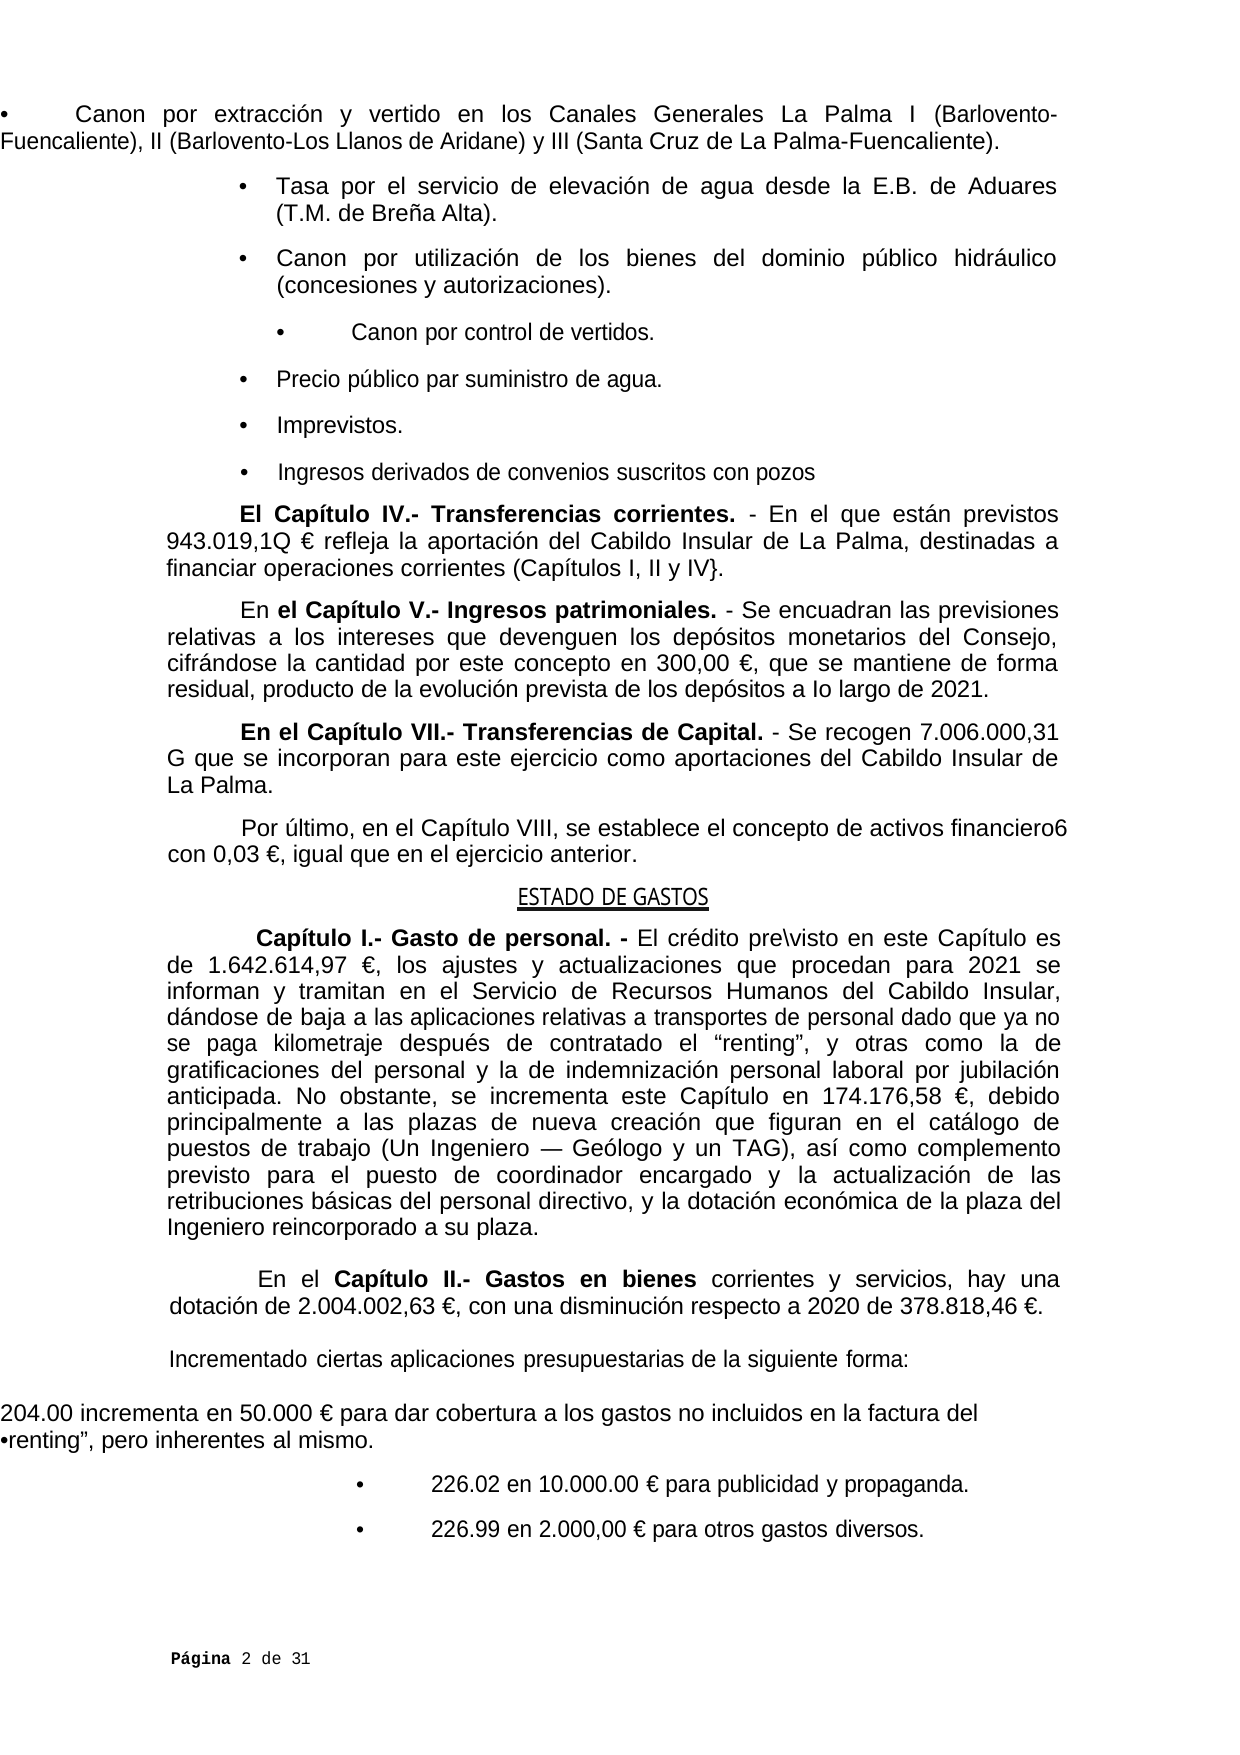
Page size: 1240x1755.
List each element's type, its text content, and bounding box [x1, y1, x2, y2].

list Precio público par suministro de agua. [239, 364, 1233, 392]
subtitle En el Capítulo V.- Ingresos patrimoniales. - Se encuadran las previsiones relativas a los intereses que devenguen los depósitos monetarios del Consejo, cifrándose la cantidad por este concepto en 300,00 €, que se mantiene de forma residual, producto de la evolución prevista de los depósitos a Io largo de 2021. [167, 598, 1059, 703]
text En el Capítulo II.- Gastos en bienes corrientes y servicios, hay una dotación de 2.004.002,63 €, con una disminución respecto a 2020 de 378.818,46 €. [169, 1266, 1060, 1320]
list 226.99 en 2.000,00 € para otros gastos diversos. [356, 1515, 1233, 1543]
text Página 2 de 31 [171, 1649, 1233, 1669]
subtitle Por último, en el Capítulo VIII, se establece el concepto de activos financiero6 con 0,03 €, igual que en el ejercicio anterior. [167, 816, 1080, 868]
text El Capítulo IV.- Transferencias corrientes. - En el que están previstos 943.019,1Q € refleja la aportación del Cabildo Insular de La Palma, destinadas a financiar operaciones corrientes (Capítulos I, II y IV}. [166, 502, 1059, 581]
list Canon por control de vertidos. [276, 318, 1233, 346]
list 204.00 incrementa en 50.000 € para dar cobertura a los gastos no incluidos en la factura del •renting”, pero inherentes al mismo. [0, 1401, 1061, 1453]
list Canon por extracción y vertido en los Canales Generales La Palma I (Barlovento-Fuencaliente), II (Barlovento-Los Llanos de Aridane) y III (Santa Cruz de La Palma-Fuencaliente). [0, 102, 1058, 155]
list Tasa por el servicio de elevación de agua desde la E.B. de Aduares (T.M. de Breña Alta). [238, 173, 1057, 227]
list 226.02 en 10.000.00 € para publicidad y propaganda. [356, 1470, 1233, 1498]
text Incrementado ciertas aplicaciones presupuestarias de la siguiente forma: [168, 1345, 1233, 1372]
list Imprevistos. [239, 411, 1233, 439]
list Ingresos derivados de convenios suscritos con pozos [240, 458, 1233, 485]
text ESTADO DE GASTOS [34, 879, 1192, 912]
list Canon por utilización de los bienes del dominio público hidráulico (concesiones y autorizaciones). [238, 245, 1058, 299]
text En el Capítulo VII.- Transferencias de Capital. - Se recogen 7.006.000,31 G que se incorporan para este ejercicio como aportaciones del Cabildo Insular de La Palma. [167, 719, 1060, 798]
subtitle Capítulo I.- Gasto de personal. - El crédito pre\visto en este Capítulo es de 1.642.614,97 €, los ajustes y actualizaciones que procedan para 2021 se informan y tramitan en el Servicio de Recursos Humanos del Cabildo Insular, dándose de baja a las aplicaciones relativas a transportes de personal dado que ya no se paga kilometraje después de contratado el “renting”, y otras como la de gratificaciones del personal y la de indemnización personal laboral por jubilación anticipada. No obstante, se incrementa este Capítulo en 174.176,58 €, debido principalmente a las plazas de nueva creación que figuran en el catálogo de puestos de trabajo (Un Ingeniero — Geólogo y un TAG), así como complemento previsto para el puesto de coordinador encargado y la actualización de las retribuciones básicas del personal directivo, y la dotación económica de la plaza del Ingeniero reincorporado a su plaza. [167, 926, 1061, 1241]
